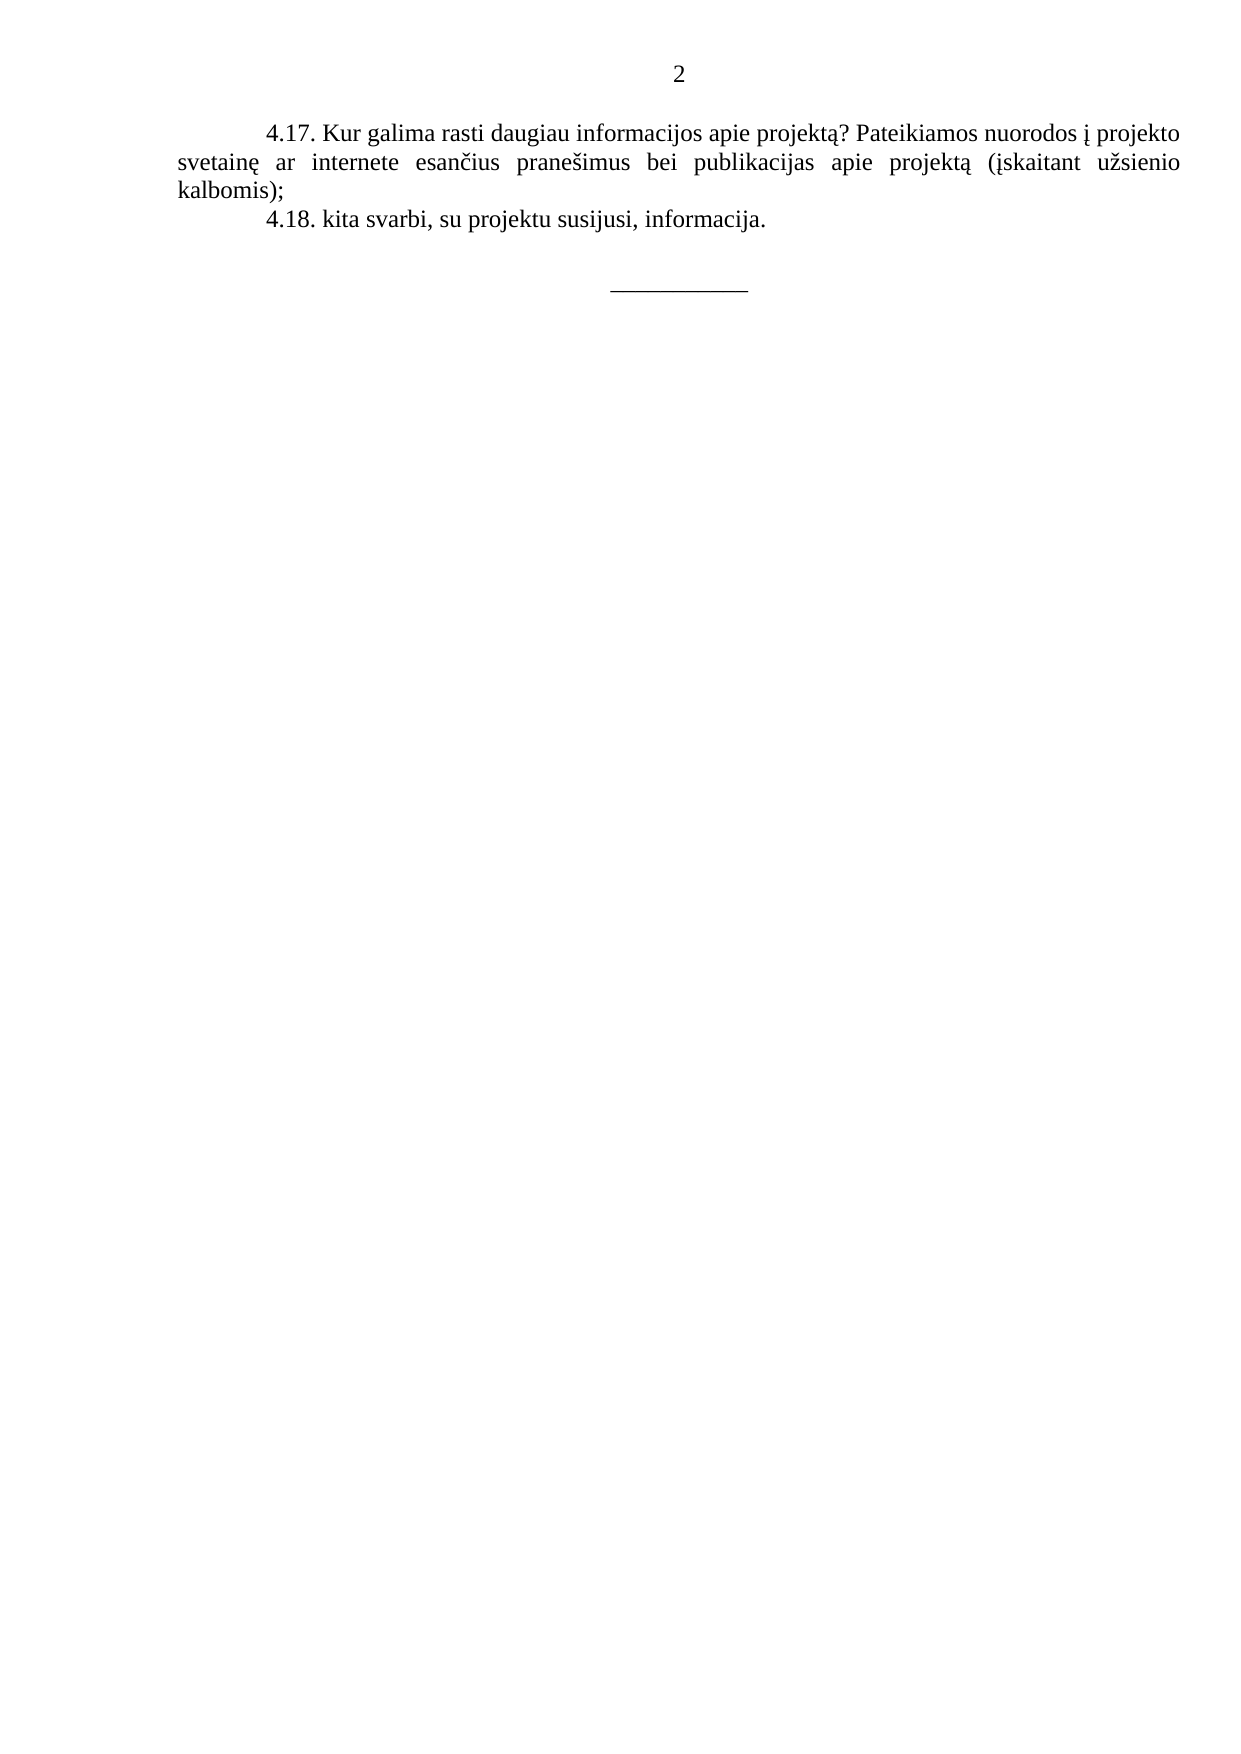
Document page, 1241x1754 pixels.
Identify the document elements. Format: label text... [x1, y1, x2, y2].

text 4.18. kita svarbi, su projektu susijusi, informacija. [177, 204, 1181, 233]
text ___________ [177, 266, 1181, 295]
text 4.17. Kur galima rasti daugiau informacijos apie projektą? Pateikiamos nuorodos į projekto svetainę ar internete esančius pranešimus bei publikacijas apie projektą (įskaitant užsienio kalbomis); [177, 118, 1181, 204]
